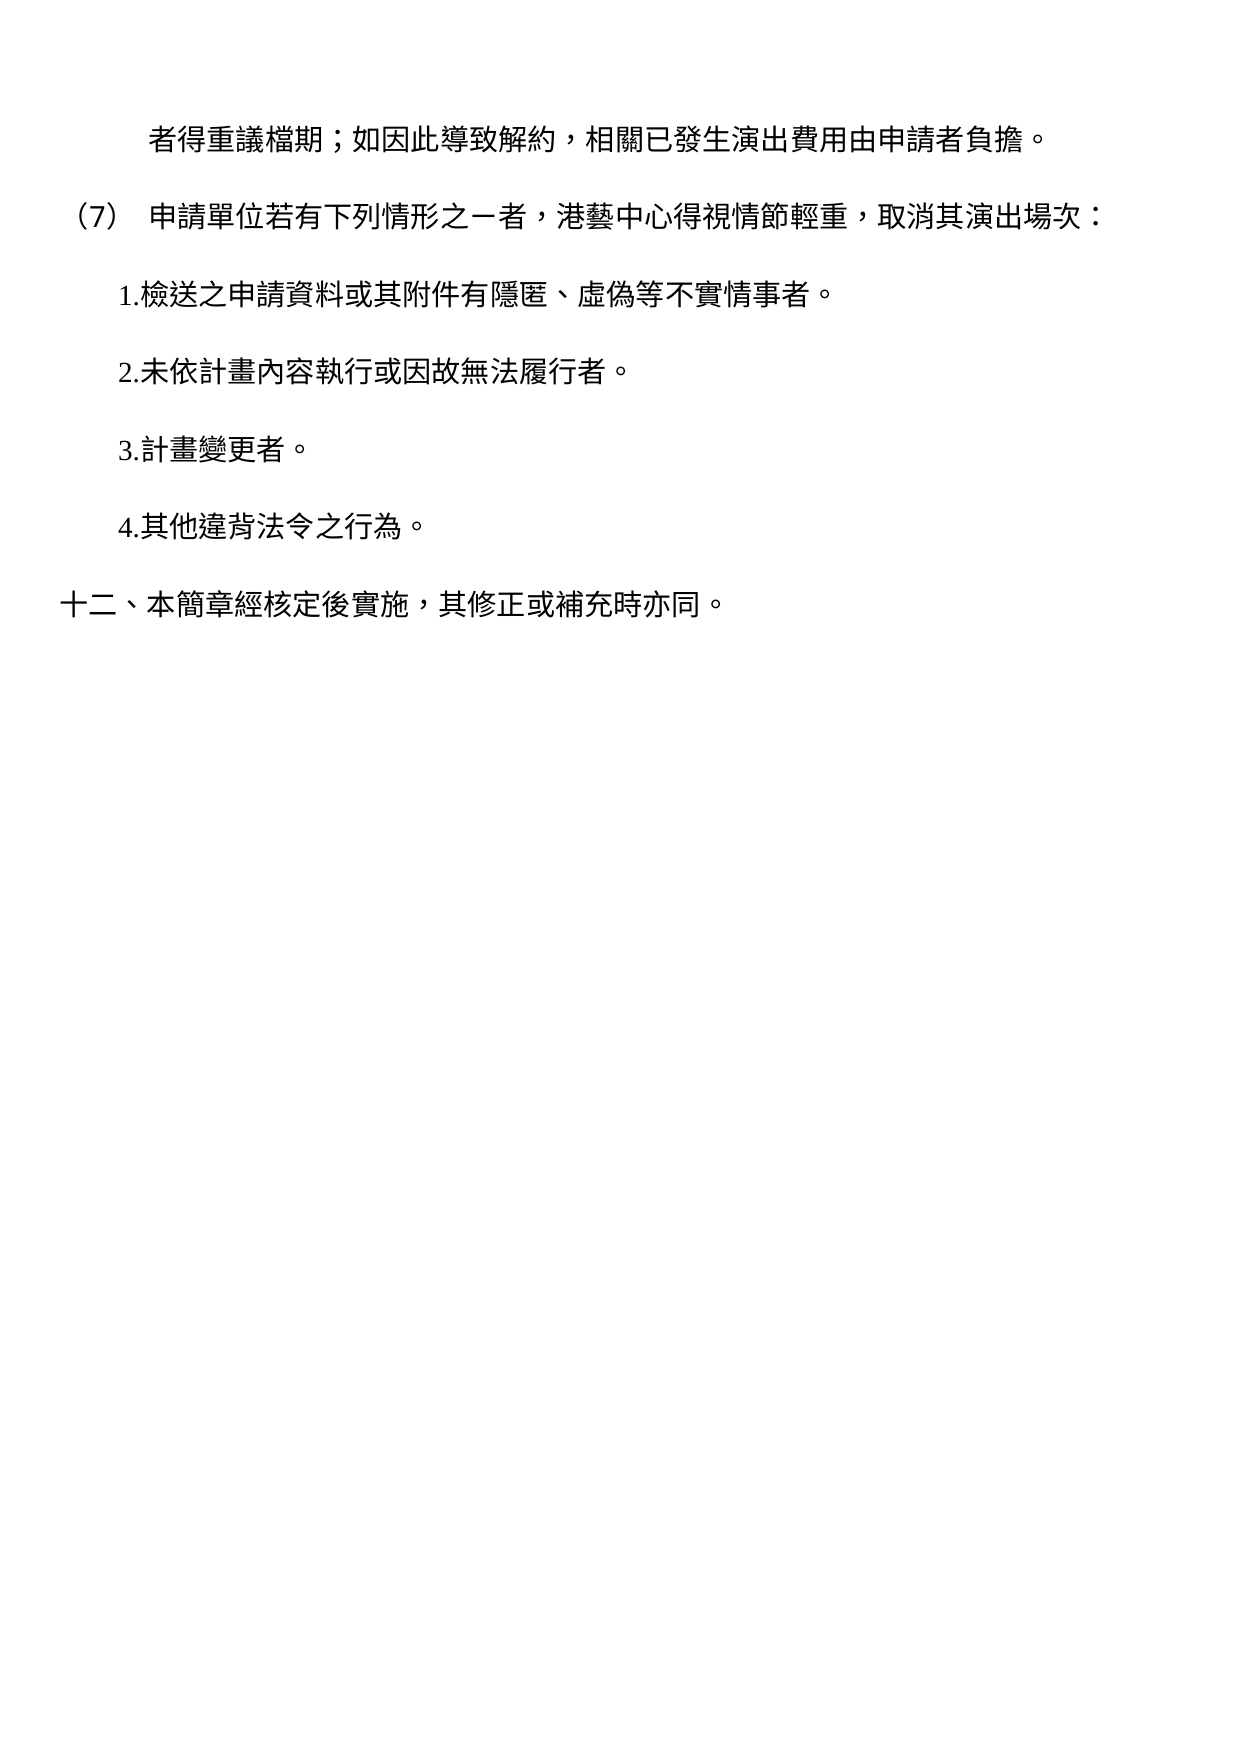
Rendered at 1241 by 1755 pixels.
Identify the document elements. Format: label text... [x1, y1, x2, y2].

text 2.未依計畫內容執行或因故無法履行者。 [89, 328, 1181, 391]
list 者得重議檔期；如因此導致解約，相關已發生演出費用由申請者負擔。 [59, 96, 1181, 158]
list 申請單位若有下列情形之ㄧ者，港藝中心得視情節輕重，取消其演出場次： [59, 173, 1181, 236]
text 3.計畫變更者。 [89, 406, 1181, 468]
text 十二、本簡章經核定後實施，其修正或補充時亦同。 [59, 561, 1181, 623]
text 1.檢送之申請資料或其附件有隱匿、虛偽等不實情事者。 [89, 251, 1181, 313]
text 4.其他違背法令之行為。 [89, 483, 1181, 546]
